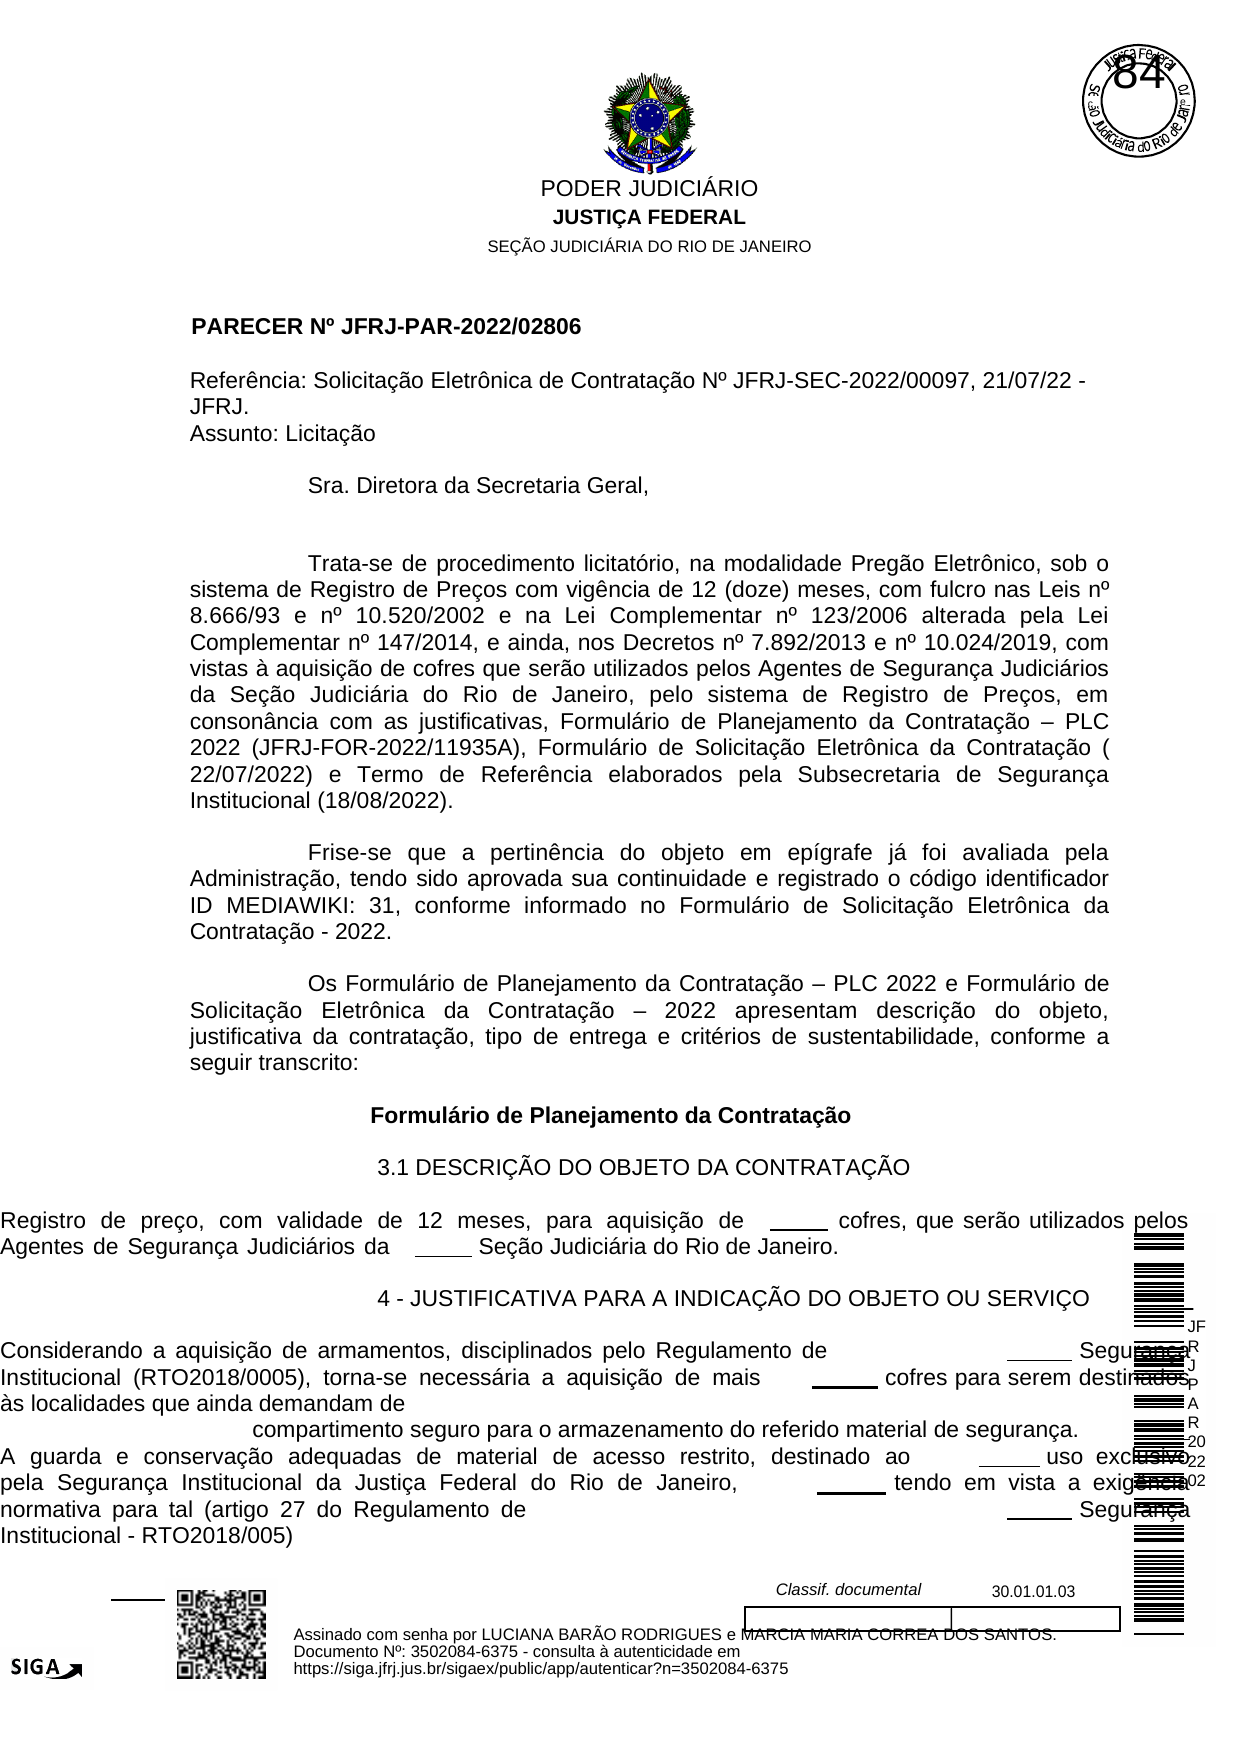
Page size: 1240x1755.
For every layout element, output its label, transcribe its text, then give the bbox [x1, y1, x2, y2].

text e [1180, 96, 1192, 105]
list JFRJPAR202202806A [1187, 1318, 1206, 1489]
text Formulário de Planejamento da Contratação [370, 1102, 1239, 1128]
text PODER JUDICIÁRIO [380, 175, 919, 202]
text 4 - JUSTIFICATIVA PARA A INDICAÇÃO DO OBJETO OU SERVIÇO [377, 1285, 1122, 1311]
text Frise-se que a pertinência do objeto em epígrafe já foi avaliada pela Administração, tendo sido aprovada sua continuidade e registrado o código identificador ID MEDIAWIKI: 31, conforme informado no Formulário de Solicitação Eletrônica da Contratação - 2022. [189, 839, 1109, 944]
text Trata-se de procedimento licitatório, na modalidade Pregão Eletrônico, sob o sistema de Registro de Preços com vigência de 12 (doze) meses, com fulcro nas Leis nº 8.666/93 e nº 10.520/2002 e na Lei Complementar nº 123/2006 alterada pela Lei Complementar nº 147/2014, e ainda, nos Decretos nº 7.892/2013 e nº 10.024/2019, com vistas à aquisição de cofres que serão utilizados pelos Agentes de Segurança Judiciários da Seção Judiciária do Rio de Janeiro, pelo sistema de Registro de Preços, em consonância com as justificativas, Formulário de Planejamento da Contratação – PLC 2022 (JFRJ-FOR-2022/11935A), Formulário de Solicitação Eletrônica da Contratação ( 22/07/2022) e Termo de Referência elaborados pela Subsecretaria de Segurança Institucional (18/08/2022). [189, 550, 1109, 813]
text PARECER Nº JFRJ-PAR-2022/02806 [191, 313, 1239, 339]
text Sra. Diretora da Secretaria Geral, [308, 472, 1239, 498]
text Registro de preço, com validade de 12 meses, para aquisição de cofres, que serão utilizados pelos Agentes de Segurança Judiciários da Seção Judiciária do Rio de Janeiro. [0, 1207, 1190, 1259]
text Os Formulário de Planejamento da Contratação – PLC 2022 e Formulário de Solicitação Eletrônica da Contratação – 2022 apresentam descrição do objeto, justificativa da contratação, tipo de entrega e critérios de sustentabilidade, conforme a seguir transcrito: [189, 970, 1109, 1076]
text SEÇÃO JUDICIÁRIA DO RIO DE JANEIRO [380, 237, 919, 256]
text ç [1088, 97, 1100, 106]
list Considerando a aquisição de armamentos, disciplinados pelo Regulamento de Segurança Institucional (RTO2018/0005), torna-se necessária a aquisição de mais cofres para serem destinados às localidades que ainda demandam de [0, 1337, 1122, 1416]
list A guarda e conservação adequadas de material de acesso restrito, destinado ao uso exclusivo pela Segurança Institucional da Justiça Federal do Rio de Janeiro, tendo em vista a exigência normativa para tal (artigo 27 do Regulamento de Segurança Institucional - RTO2018/005) [0, 1443, 1122, 1548]
text 3.1 DESCRIÇÃO DO OBJETO DA CONTRATAÇÃO [377, 1154, 1239, 1181]
text Referência: Solicitação Eletrônica de Contratação Nº JFRJ-SEC-2022/00097, 21/07/22 - JFRJ. [189, 367, 1109, 420]
text JUSTIÇA FEDERAL [380, 205, 919, 229]
text compartimento seguro para o armazenamento do referido material de segurança. [252, 1416, 1122, 1443]
text Assunto: Licitação [189, 420, 1239, 446]
